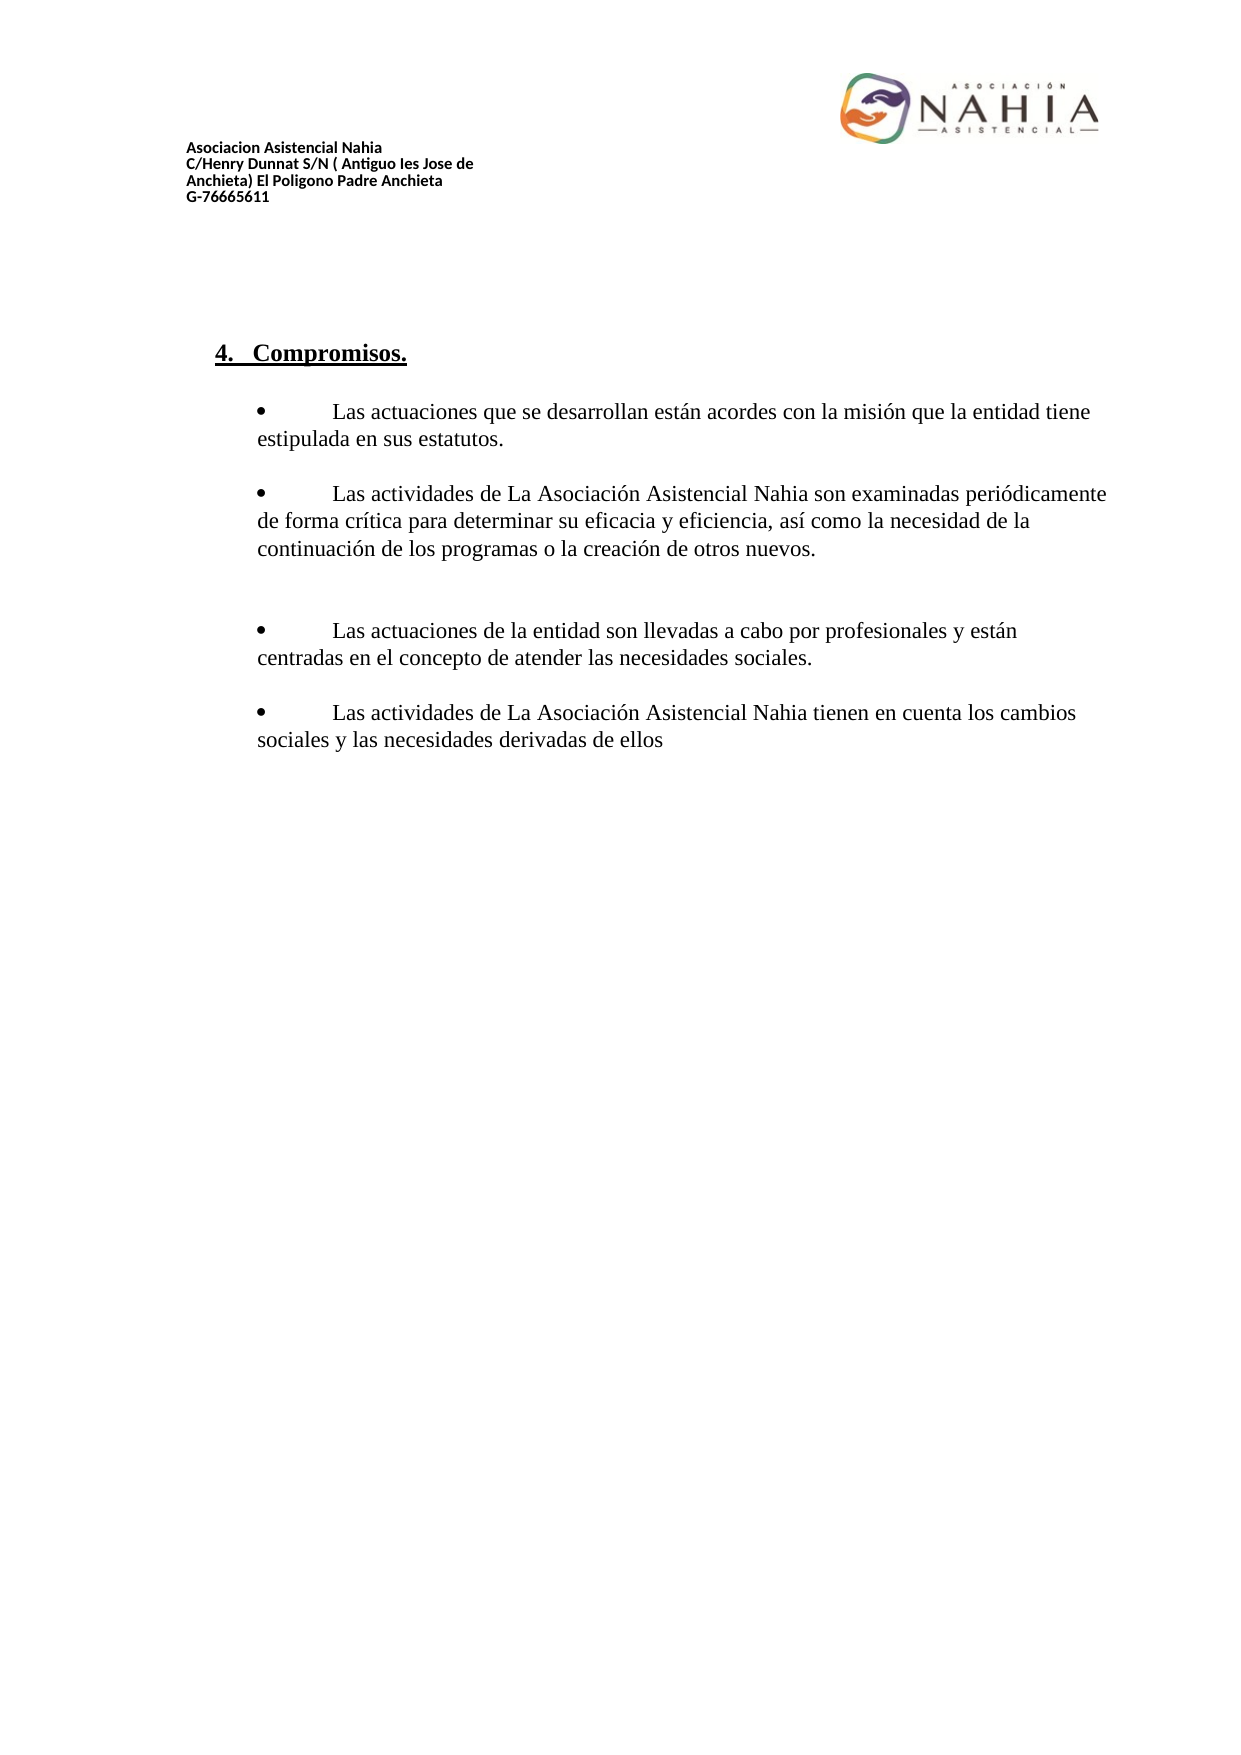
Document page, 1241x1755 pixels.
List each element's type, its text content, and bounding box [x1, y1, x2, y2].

list Las actividades de La Asociación Asistencial Nahia son examinadas periódicamente de forma crítica para determinar su eficacia y eficiencia, así como la necesidad de la continuación de los programas o la creación de otros nuevos. [257, 481, 1119, 561]
list Las actuaciones de la entidad son llevadas a cabo por profesionales y están centradas en el concepto de atender las necesidades sociales. [257, 618, 1086, 671]
list Las actuaciones que se desarrollan están acordes con la misión que la entidad tiene estipulada en sus estatutos. [257, 399, 1115, 452]
picture [840, 73, 1099, 144]
list Las actividades de La Asociación Asistencial Nahia tienen en cuenta los cambios sociales y las necesidades derivadas de ellos [257, 700, 1098, 753]
subtitle Compromisos. [215, 339, 1134, 367]
